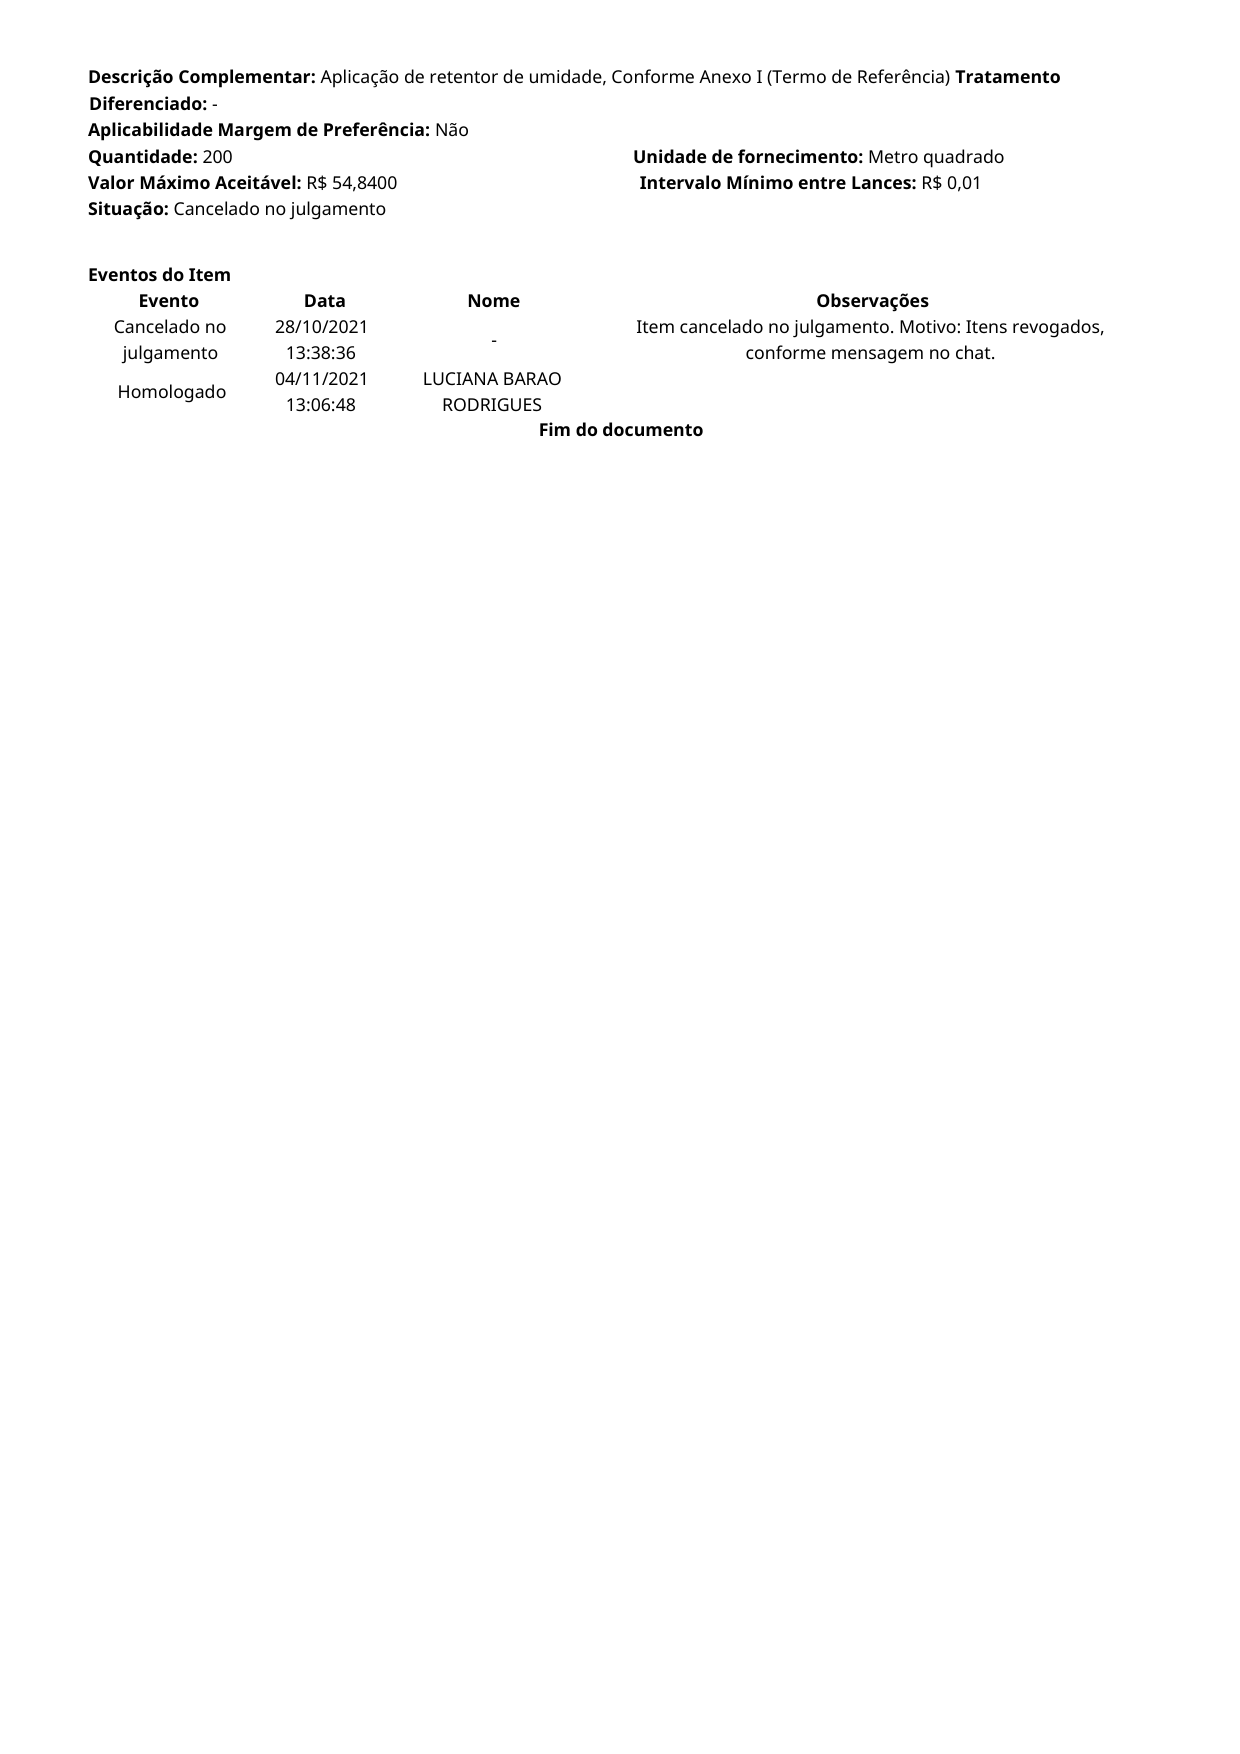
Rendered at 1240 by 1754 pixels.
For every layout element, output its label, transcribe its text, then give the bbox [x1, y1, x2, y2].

table_cell - [423, 314, 622, 366]
text Aplicabilidade Margem de Preferência: Não [88, 118, 1126, 142]
text Valor Máximo Aceitável: R$ 54,8400 Intervalo Mínimo entre Lances: R$ 0,01 [88, 170, 1126, 194]
table_header Data [275, 289, 423, 314]
table_cell Cancelado no julgamento [114, 314, 275, 366]
table_cell 04/11/2021 13:06:48 [275, 366, 423, 418]
text Fim do documento [115, 418, 1126, 442]
text Situação: Cancelado no julgamento [88, 197, 1115, 221]
text Quantidade: 200 Unidade de fornecimento: Metro quadrado [88, 144, 1126, 168]
table_header Observações [623, 289, 1118, 314]
table_cell 28/10/2021 13:38:36 [275, 314, 423, 366]
text Eventos do Item [88, 262, 1126, 286]
text Descrição Complementar: Aplicação de retentor de umidade, Conforme Anexo I (Termo de Referência) Tratamento Diferenciado: - [88, 64, 1115, 115]
table_cell Item cancelado no julgamento. Motivo: Itens revogados, conforme mensagem no chat. [623, 314, 1118, 366]
table_header Nome [423, 289, 622, 314]
table_header Evento [114, 289, 275, 314]
table_cell [623, 366, 1118, 418]
table_cell Homologado [114, 366, 275, 418]
table_cell LUCIANA BARAO RODRIGUES [423, 366, 622, 418]
